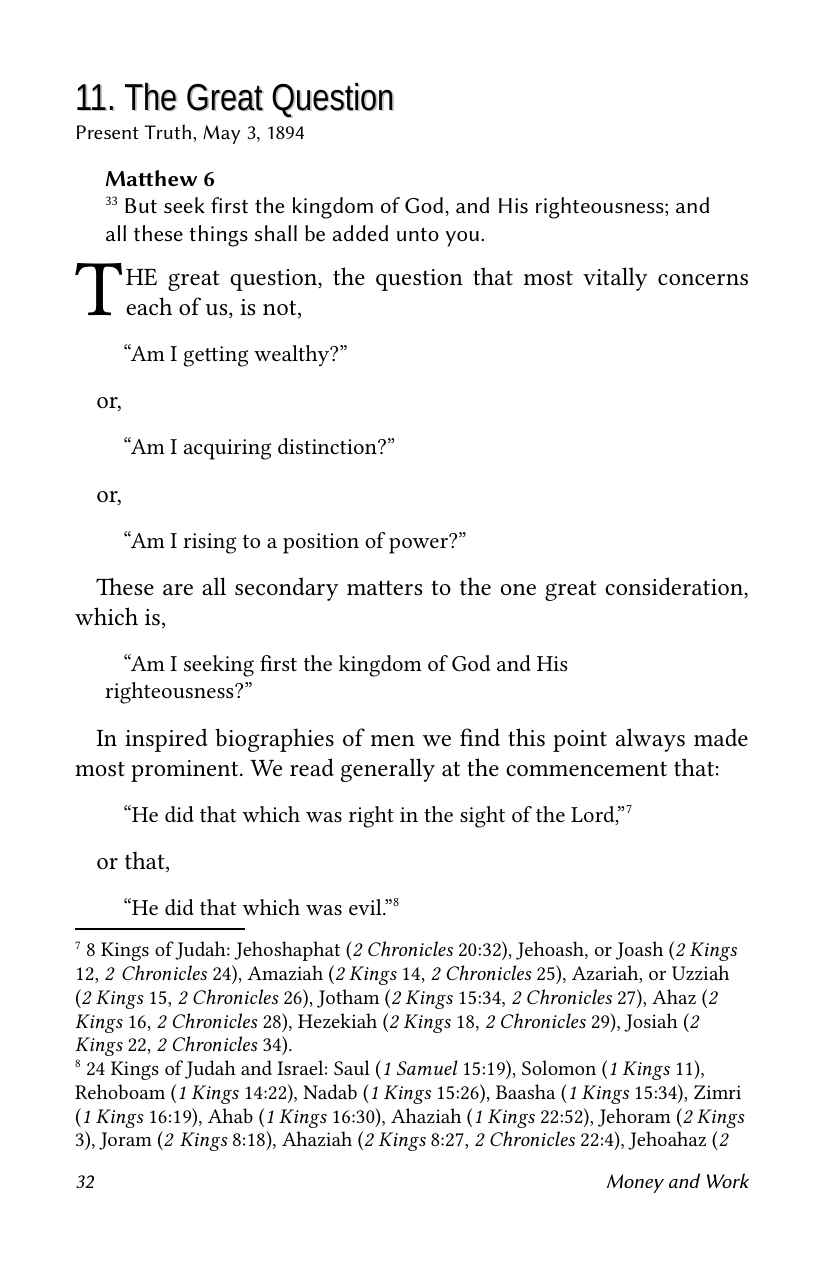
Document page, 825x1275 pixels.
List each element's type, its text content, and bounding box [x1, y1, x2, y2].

text “Am I rising to a position of power?” [105, 528, 720, 554]
text THE great question, the question that most vitally concerns each of us, is not, [75, 263, 750, 322]
text or, [75, 480, 750, 508]
text or, [75, 386, 750, 415]
text 24 Kings of Judah and Israel: Saul (1 Samuel 15:19), Solomon (1 Kings 11), Rehoboam (1 Kings 14:22), Nadab (1 Kings 15:26), Baasha (1 Kings 15:34), Zimri (1 Kings 16:19), Ahab (1 Kings 16:30), Ahaziah (1 Kings 22:52), Jehoram (2 Kings 3), Joram (2 Kings 8:18), Ahaziah (2 Kings 8:27, 2 Chronicles 22:4), Jehoahaz (2 [75, 1057, 750, 1152]
text “Am I getting wealthy?” [105, 341, 720, 367]
text Present Truth, May 3, 1894 [75, 121, 750, 145]
text “He did that which was right in the sight of the Lord,” [105, 801, 720, 828]
text Matthew 6 [105, 166, 750, 192]
text 33 But seek first the kingdom of God, and His righteousness; and all these things shall be added unto you. [105, 193, 720, 247]
text These are all secondary matters to the one great consideration, which is, [75, 573, 750, 631]
text “Am I seeking first the kingdom of God and His righteousness?” [105, 651, 720, 704]
text In inspired biographies of men we find this point always made most prominent. We read generally at the commencement that: [75, 724, 750, 782]
title The Great Question [75, 75, 750, 118]
text “He did that which was evil.” [105, 895, 720, 921]
text “Am I acquiring distinction?” [105, 434, 720, 460]
text or that, [75, 847, 750, 875]
text 8 Kings of Judah: Jehoshaphat (2 Chronicles 20:32), Jehoash, or Joash (2 Kings 12, 2 Chronicles 24), Amaziah (2 Kings 14, 2 Chronicles 25), Azariah, or Uzziah (2 Kings 15, 2 Chronicles 26), Jotham (2 Kings 15:34, 2 Chronicles 27), Ahaz (2 Kings 16, 2 Chronicles 28), Hezekiah (2 Kings 18, 2 Chronicles 29), Josiah (2 Kings 22, 2 Chronicles 34). [75, 938, 750, 1057]
